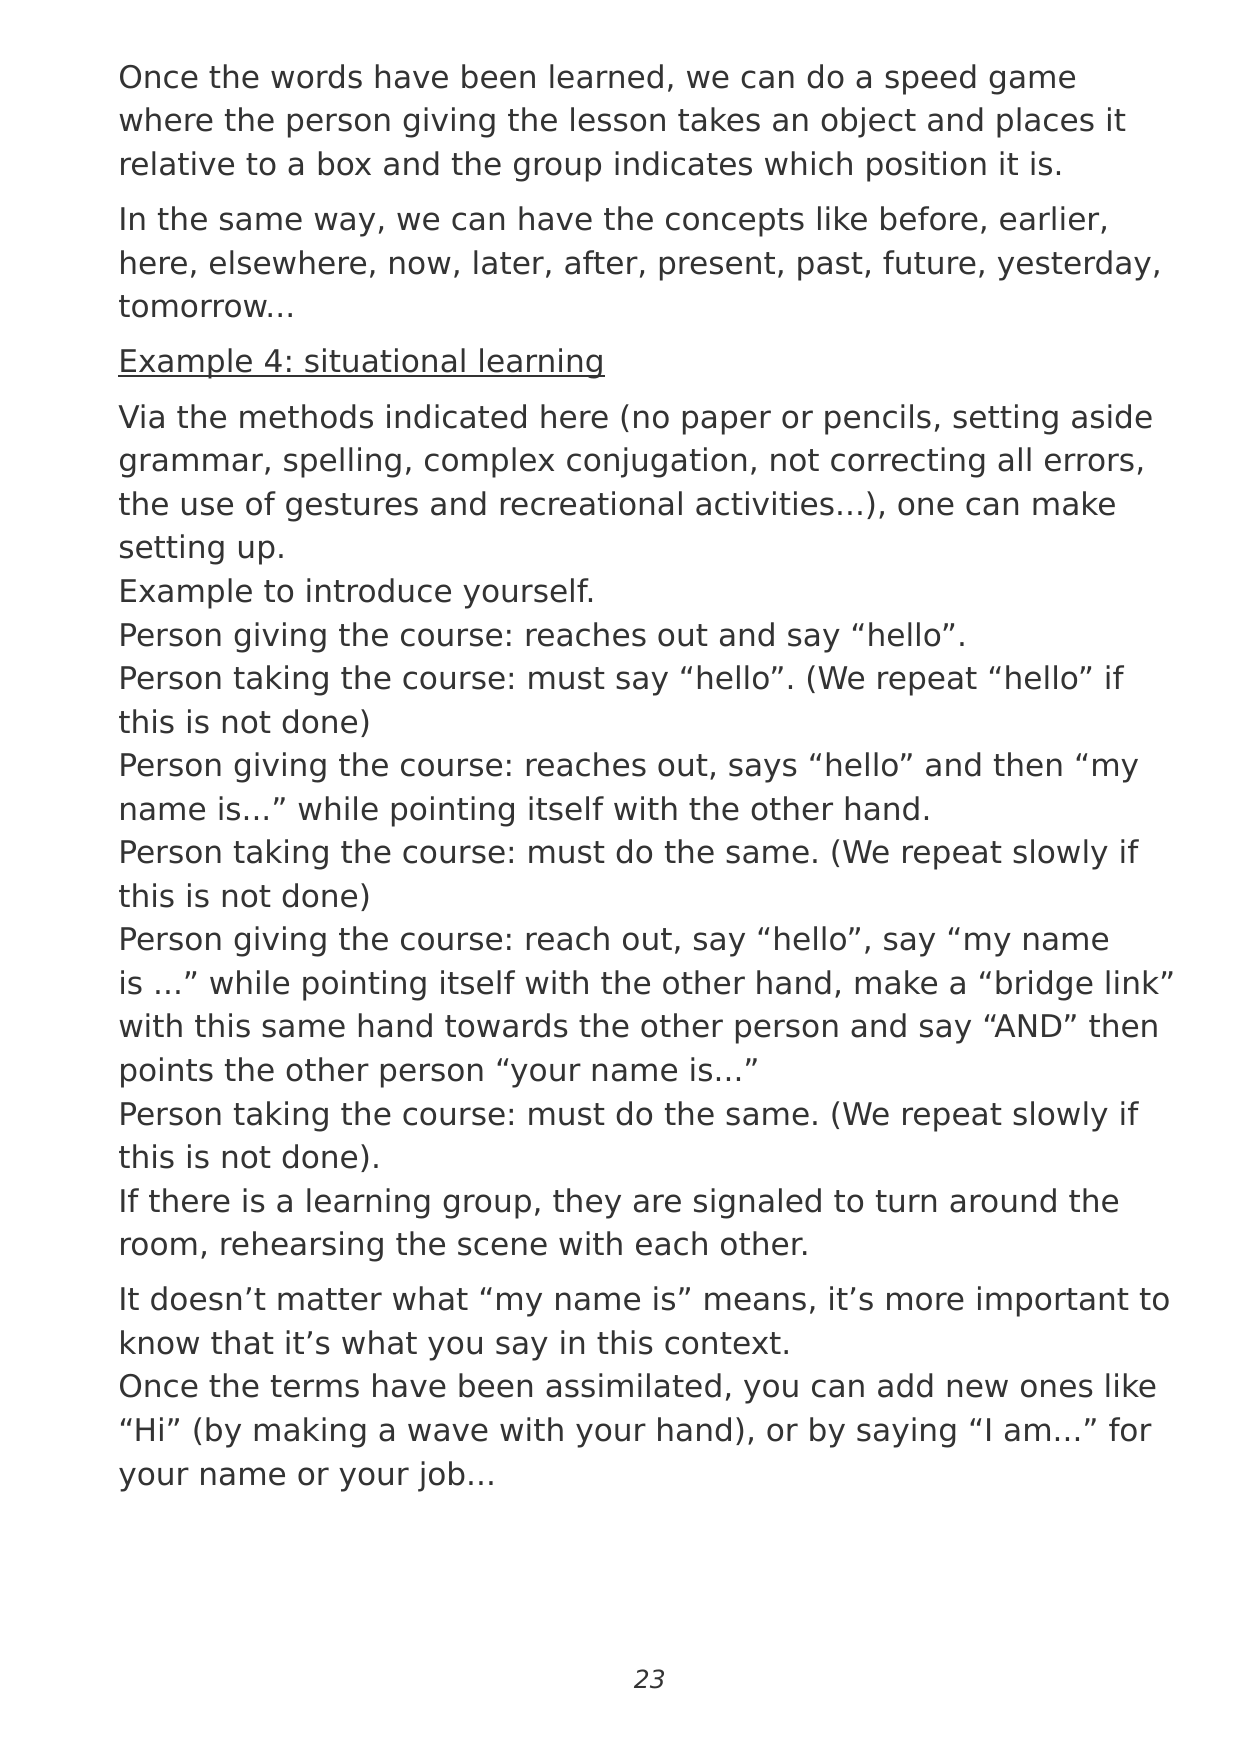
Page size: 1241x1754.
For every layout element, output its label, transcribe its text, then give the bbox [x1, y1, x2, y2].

text Example 4: situational learning [118, 344, 1181, 380]
text Via the methods indicated here (no paper or pencils, setting aside grammar, spelling, complex conjugation, not correcting all errors, the use of gestures and recreational activities...), one can make setting up. Example to introduce yourself. Person giving the course: reaches out and say “hello”. Person taking the course: must say “hello”. (We repeat “hello” if this is not done) Person giving the course: reaches out, says “hello” and then “my name is...” while pointing itself with the other hand. Person taking the course: must do the same. (We repeat slowly if this is not done) Person giving the course: reach out, say “hello”, say “my name is ...” while pointing itself with the other hand, make a “bridge link” with this same hand towards the other person and say “AND” then points the other person “your name is...” Person taking the course: must do the same. (We repeat slowly if this is not done). If there is a learning group, they are signaled to turn around the room, rehearsing the scene with each other. [118, 399, 1181, 1263]
text It doesn’t matter what “my name is” means, it’s more important to know that it’s what you say in this context. Once the terms have been assimilated, you can add new ones like “Hi” (by making a wave with your hand), or by saying “I am...” for your name or your job... [118, 1282, 1181, 1492]
text Once the words have been learned, we can do a speed game where the person giving the lesson takes an object and places it relative to a box and the group indicates which position it is. [118, 59, 1181, 182]
text In the same way, we can have the concepts like before, earlier, here, elsewhere, now, later, after, present, past, future, yesterday, tomorrow... [118, 201, 1181, 325]
